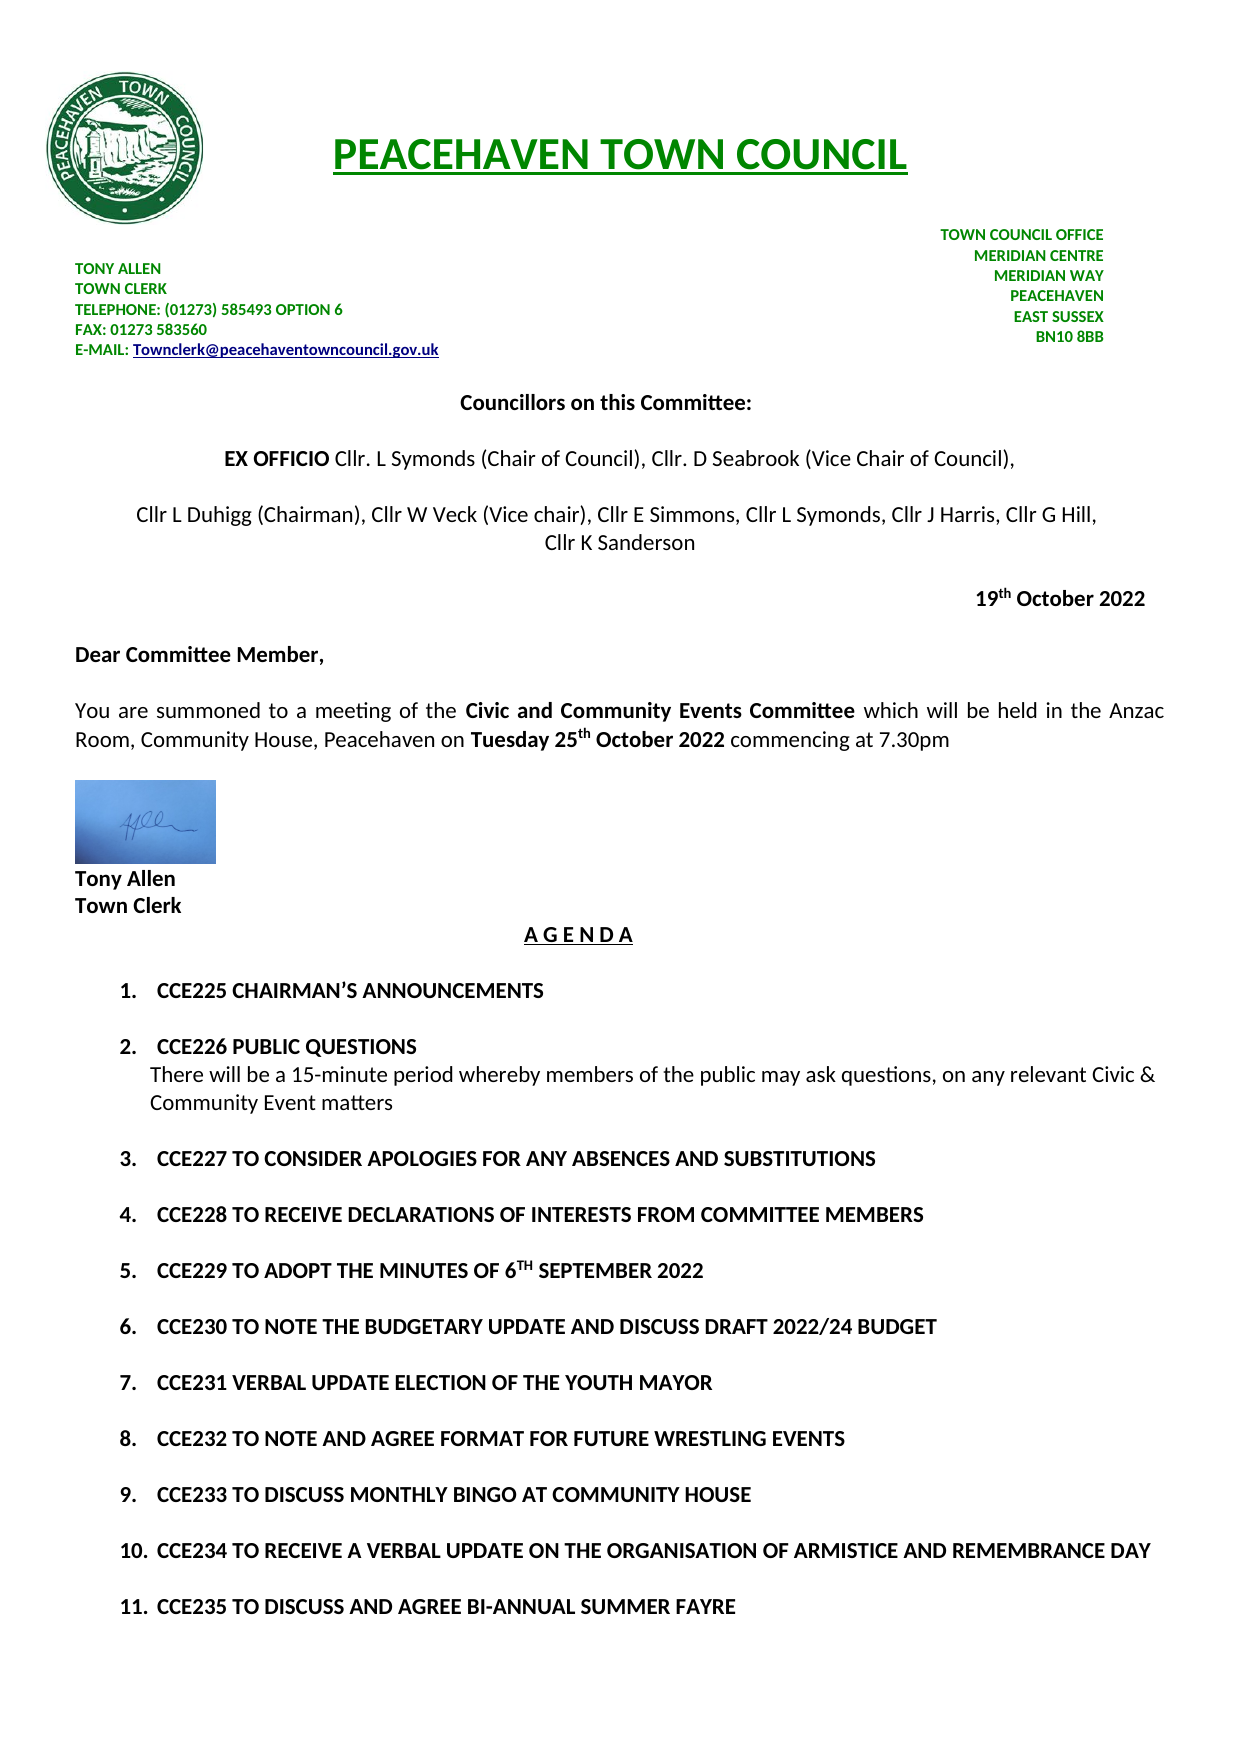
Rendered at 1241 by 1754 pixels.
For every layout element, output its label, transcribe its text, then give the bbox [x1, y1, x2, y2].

list CCE225 CHAIRMAN’S ANNOUNCEMENTS [119, 976, 1165, 1004]
text Councillors on this Committee: [375, 388, 1165, 416]
text You are summoned to a meeting of the Civic and Community Events Committee which will be held in the Anzac Room, Community House, Peacehaven on Tuesday 25th October 2022 commencing at 7.30pm [75, 697, 1165, 753]
text Cllr L Duhigg (Chairman), Cllr W Veck (Vice chair), Cllr E Simmons, Cllr L Symonds, Cllr J Harris, Cllr G Hill, [75, 501, 1165, 528]
list CCE235 TO DISCUSS AND AGREE BI-ANNUAL SUMMER FAYRE [119, 1592, 1165, 1620]
list There will be a 15-minute period whereby members of the public may ask questions, on any relevant Civic & Community Event matters [150, 1060, 1165, 1116]
list CCE231 VERBAL UPDATE ELECTION OF THE YOUTH MAYOR [119, 1368, 1165, 1396]
text Tony Allen [75, 864, 1165, 892]
text EX OFFICIO Cllr. L Symonds (Chair of Council), Cllr. D Seabrook (Vice Chair of Council), [75, 444, 1165, 472]
list CCE226 PUBLIC QUESTIONS [119, 1032, 1165, 1060]
list CCE227 TO CONSIDER APOLOGIES FOR ANY ABSENCES AND SUBSTITUTIONS [119, 1144, 1165, 1172]
text Town Clerk [75, 892, 1165, 920]
text A G E N D A [524, 920, 1165, 948]
list CCE228 TO RECEIVE DECLARATIONS OF INTERESTS FROM COMMITTEE MEMBERS [119, 1200, 1165, 1228]
text Dear Committee Member, [75, 641, 1165, 669]
list CCE230 TO NOTE THE BUDGETARY UPDATE AND DISCUSS DRAFT 2022/24 BUDGET [119, 1312, 1165, 1340]
list CCE233 TO DISCUSS MONTHLY BINGO AT COMMUNITY HOUSE [119, 1480, 1165, 1508]
text Cllr K Sanderson [75, 528, 1165, 557]
list CCE234 TO RECEIVE A VERBAL UPDATE ON THE ORGANISATION OF ARMISTICE AND REMEMBRANCE DAY [119, 1536, 1165, 1564]
list CCE229 TO ADOPT THE MINUTES OF 6TH SEPTEMBER 2022 [119, 1256, 1165, 1284]
text 19th October 2022 [75, 584, 1165, 613]
list CCE232 TO NOTE AND AGREE FORMAT FOR FUTURE WRESTLING EVENTS [119, 1424, 1165, 1452]
